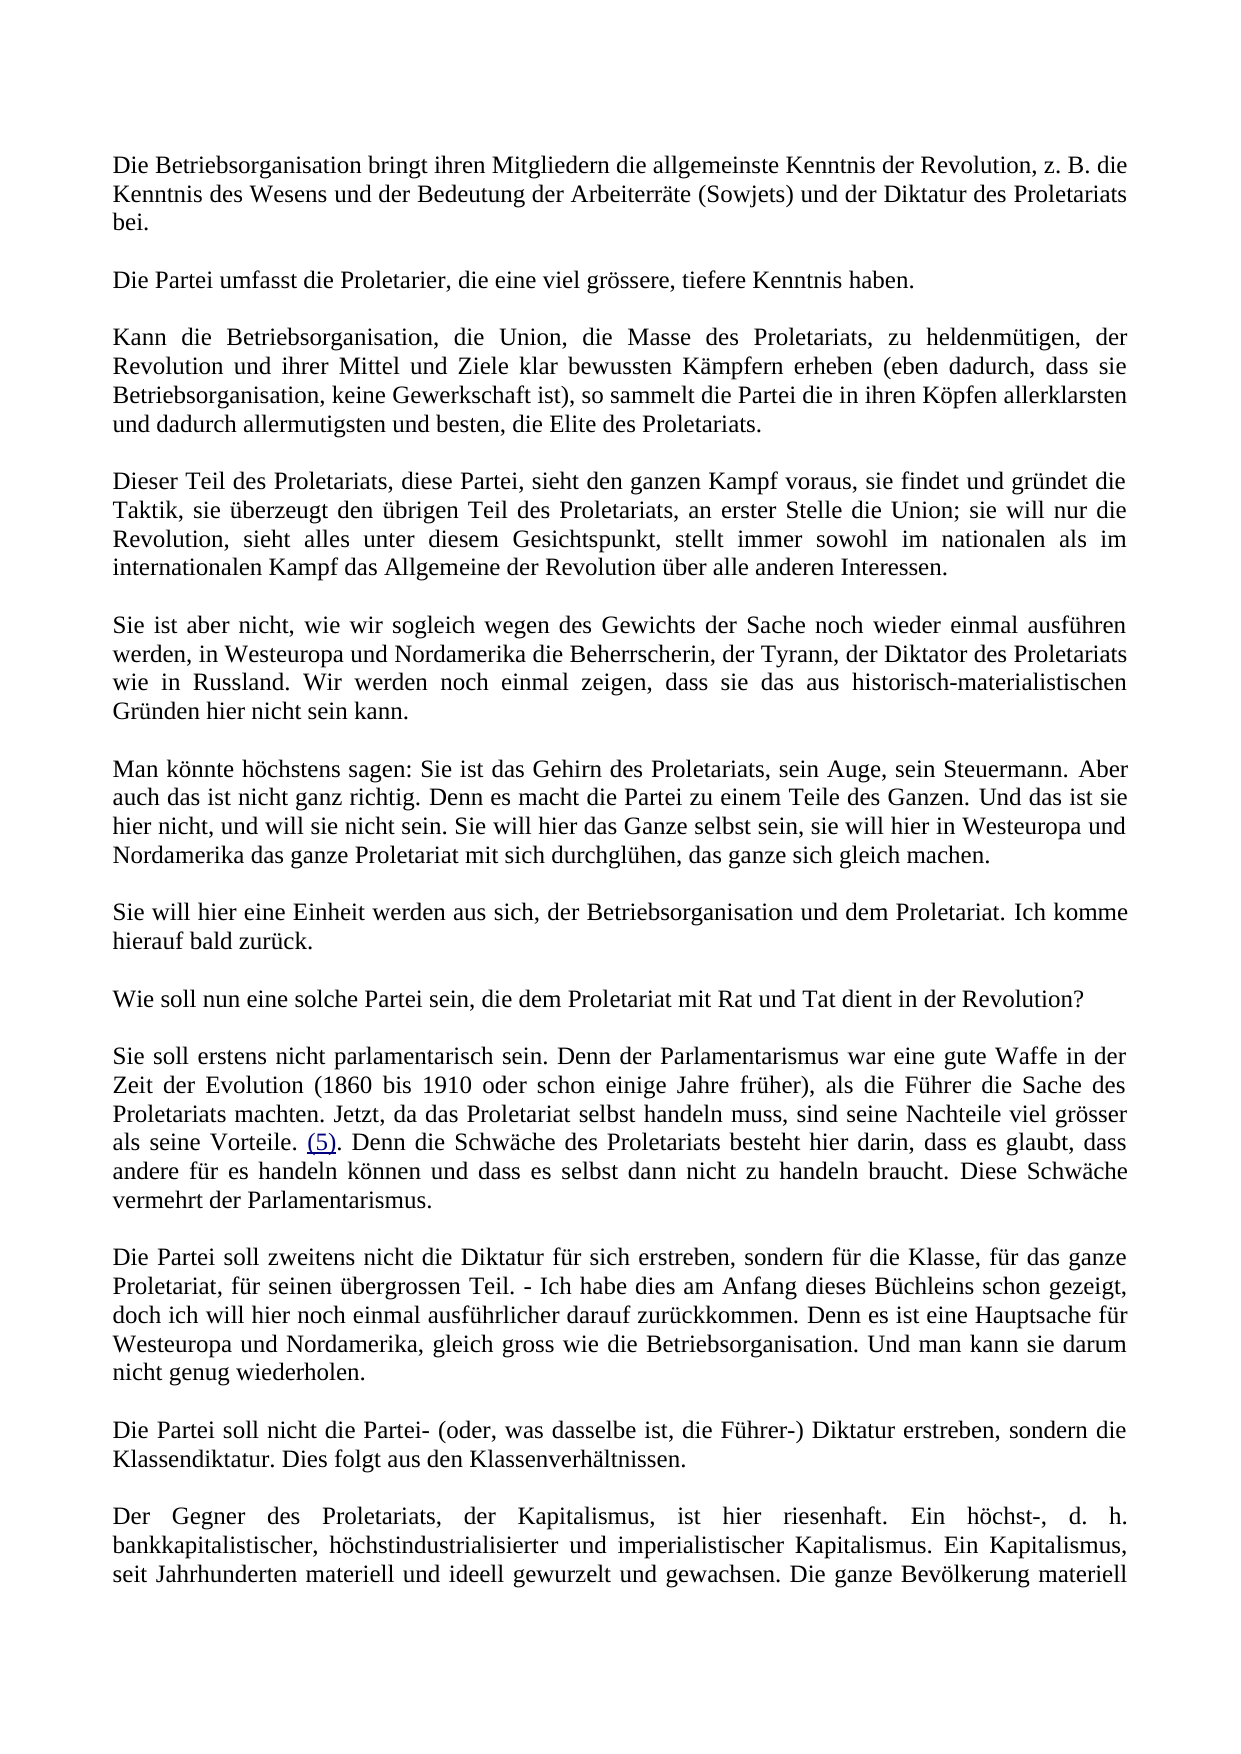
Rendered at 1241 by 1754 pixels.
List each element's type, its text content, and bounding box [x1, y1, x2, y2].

text Wie soll nun eine solche Partei sein, die dem Proletariat mit Rat und Tat dient in der Revolution? [112, 984, 1128, 1012]
text Sie ist aber nicht, wie wir sogleich wegen des Gewichts der Sache noch wieder einmal ausführen werden, in Westeuropa und Nordamerika die Beherrscherin, der Tyrann, der Diktator des Proletariats wie in Russland. Wir werden noch einmal zeigen, dass sie das aus historisch-materialistischen Gründen hier nicht sein kann. [112, 610, 1128, 725]
text Die Betriebsorganisation bringt ihren Mitgliedern die allgemeinste Kenntnis der Revolution, z. B. die Kenntnis des Wesens und der Bedeutung der Arbeiterräte (Sowjets) und der Diktatur des Proletariats bei. [112, 150, 1128, 236]
text Dieser Teil des Proletariats, diese Partei, sieht den ganzen Kampf voraus, sie findet und gründet die Taktik, sie überzeugt den übrigen Teil des Proletariats, an erster Stelle die Union; sie will nur die Revolution, sieht alles unter diesem Gesichtspunkt, stellt immer sowohl im nationalen als im internationalen Kampf das Allgemeine der Revolution über alle anderen Interessen. [112, 466, 1128, 581]
text Die Partei umfasst die Proletarier, die eine viel grössere, tiefere Kenntnis haben. [112, 265, 1128, 294]
text Sie soll erstens nicht parlamentarisch sein. Denn der Parlamentarismus war eine gute Waffe in der Zeit der Evolution (1860 bis 1910 oder schon einige Jahre früher), als die Führer die Sache des Proletariats machten. Jetzt, da das Proletariat selbst handeln muss, sind seine Nachteile viel grösser als seine Vorteile. (5). Denn die Schwäche des Proletariats besteht hier darin, dass es glaubt, dass andere für es handeln können und dass es selbst dann nicht zu handeln braucht. Diese Schwäche vermehrt der Parlamentarismus. [112, 1041, 1128, 1214]
text Die Partei soll zweitens nicht die Diktatur für sich erstreben, sondern für die Klasse, für das ganze Proletariat, für seinen übergrossen Teil. - Ich habe dies am Anfang dieses Büchleins schon gezeigt, doch ich will hier noch einmal ausführlicher darauf zurückkommen. Denn es ist eine Hauptsache für Westeuropa und Nordamerika, gleich gross wie die Betriebsorganisation. Und man kann sie darum nicht genug wiederholen. [112, 1242, 1128, 1386]
text Kann die Betriebsorganisation, die Union, die Masse des Proletariats, zu heldenmütigen, der Revolution und ihrer Mittel und Ziele klar bewussten Kämpfern erheben (eben dadurch, dass sie Betriebsorganisation, keine Gewerkschaft ist), so sammelt die Partei die in ihren Köpfen allerklarsten und dadurch allermutigsten und besten, die Elite des Proletariats. [112, 322, 1128, 437]
text Sie will hier eine Einheit werden aus sich, der Betriebsorganisation und dem Proletariat. Ich komme hierauf bald zurück. [112, 897, 1128, 955]
text Die Partei soll nicht die Partei- (oder, was dasselbe ist, die Führer-) Diktatur erstreben, sondern die Klassendiktatur. Dies folgt aus den Klassenverhältnissen. [112, 1415, 1128, 1472]
text Man könnte höchstens sagen: Sie ist das Gehirn des Proletariats, sein Auge, sein Steuermann. Aber auch das ist nicht ganz richtig. Denn es macht die Partei zu einem Teile des Ganzen. Und das ist sie hier nicht, und will sie nicht sein. Sie will hier das Ganze selbst sein, sie will hier in Westeuropa und Nordamerika das ganze Proletariat mit sich durchglühen, das ganze sich gleich machen. [112, 754, 1128, 869]
text Der Gegner des Proletariats, der Kapitalismus, ist hier riesenhaft. Ein höchst-, d. h. bankkapitalistischer, höchstindustrialisierter und imperialistischer Kapitalismus. Ein Kapitalismus, seit Jahrhunderten materiell und ideell gewurzelt und gewachsen. Die ganze Bevölkerung materiell [112, 1501, 1128, 1587]
